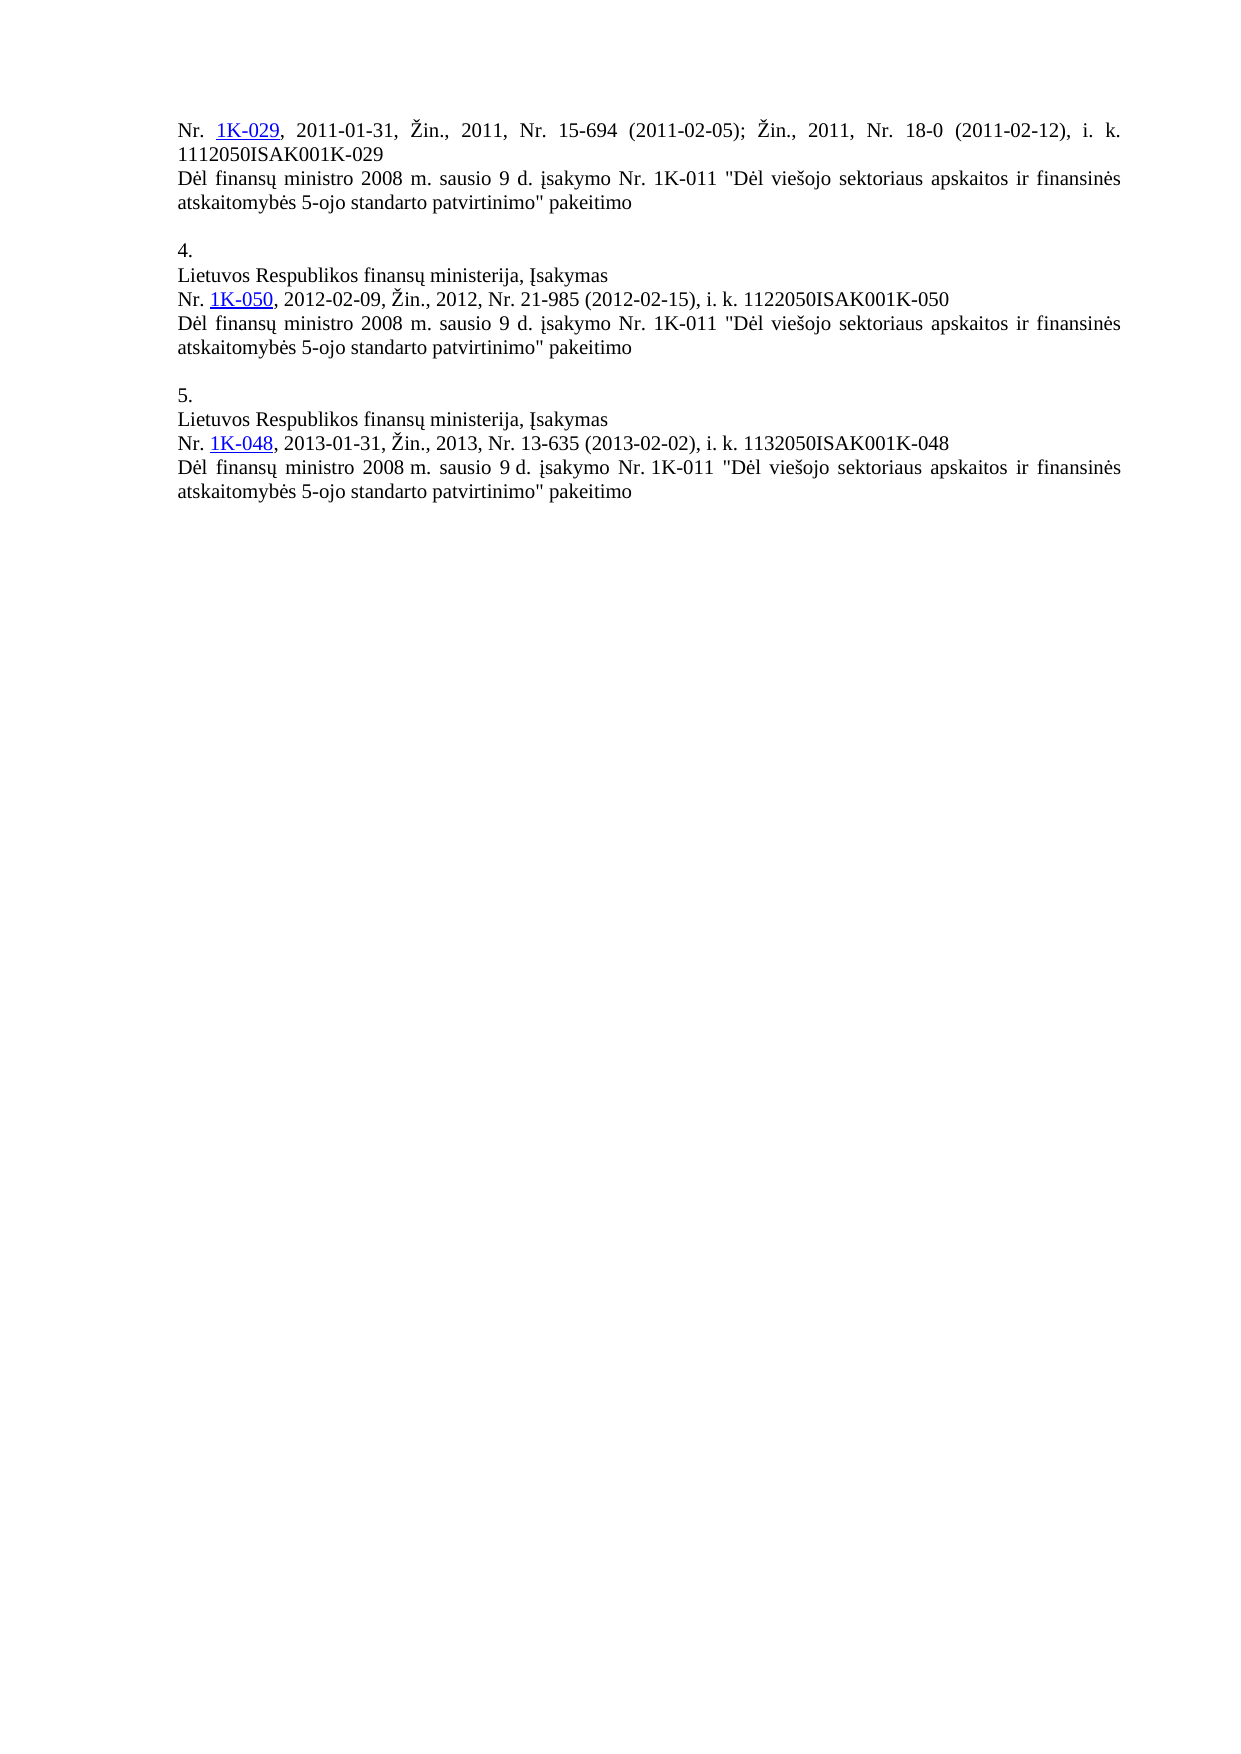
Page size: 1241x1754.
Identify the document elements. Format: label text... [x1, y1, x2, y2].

text Lietuvos Respublikos finansų ministerija, Įsakymas [177, 407, 1122, 431]
text Dėl finansų ministro 2008 m. sausio 9 d. įsakymo Nr. 1K-011 "Dėl viešojo sektoriaus apskaitos ir finansinės atskaitomybės 5-ojo standarto patvirtinimo" pakeitimo [177, 455, 1122, 503]
text Nr. 1K-048, 2013-01-31, Žin., 2013, Nr. 13-635 (2013-02-02), i. k. 1132050ISAK001K-048 [177, 431, 1122, 455]
text Nr. 1K-029, 2011-01-31, Žin., 2011, Nr. 15-694 (2011-02-05); Žin., 2011, Nr. 18-0 (2011-02-12), i. k. 1112050ISAK001K-029 [177, 118, 1122, 166]
text Dėl finansų ministro 2008 m. sausio 9 d. įsakymo Nr. 1K-011 "Dėl viešojo sektoriaus apskaitos ir finansinės atskaitomybės 5-ojo standarto patvirtinimo" pakeitimo [177, 311, 1122, 359]
text Nr. 1K-050, 2012-02-09, Žin., 2012, Nr. 21-985 (2012-02-15), i. k. 1122050ISAK001K-050 [177, 287, 1122, 311]
text Dėl finansų ministro 2008 m. sausio 9 d. įsakymo Nr. 1K-011 "Dėl viešojo sektoriaus apskaitos ir finansinės atskaitomybės 5-ojo standarto patvirtinimo" pakeitimo [177, 166, 1122, 214]
text 4. [177, 238, 1122, 262]
text Lietuvos Respublikos finansų ministerija, Įsakymas [177, 262, 1122, 287]
text 5. [177, 383, 1122, 407]
